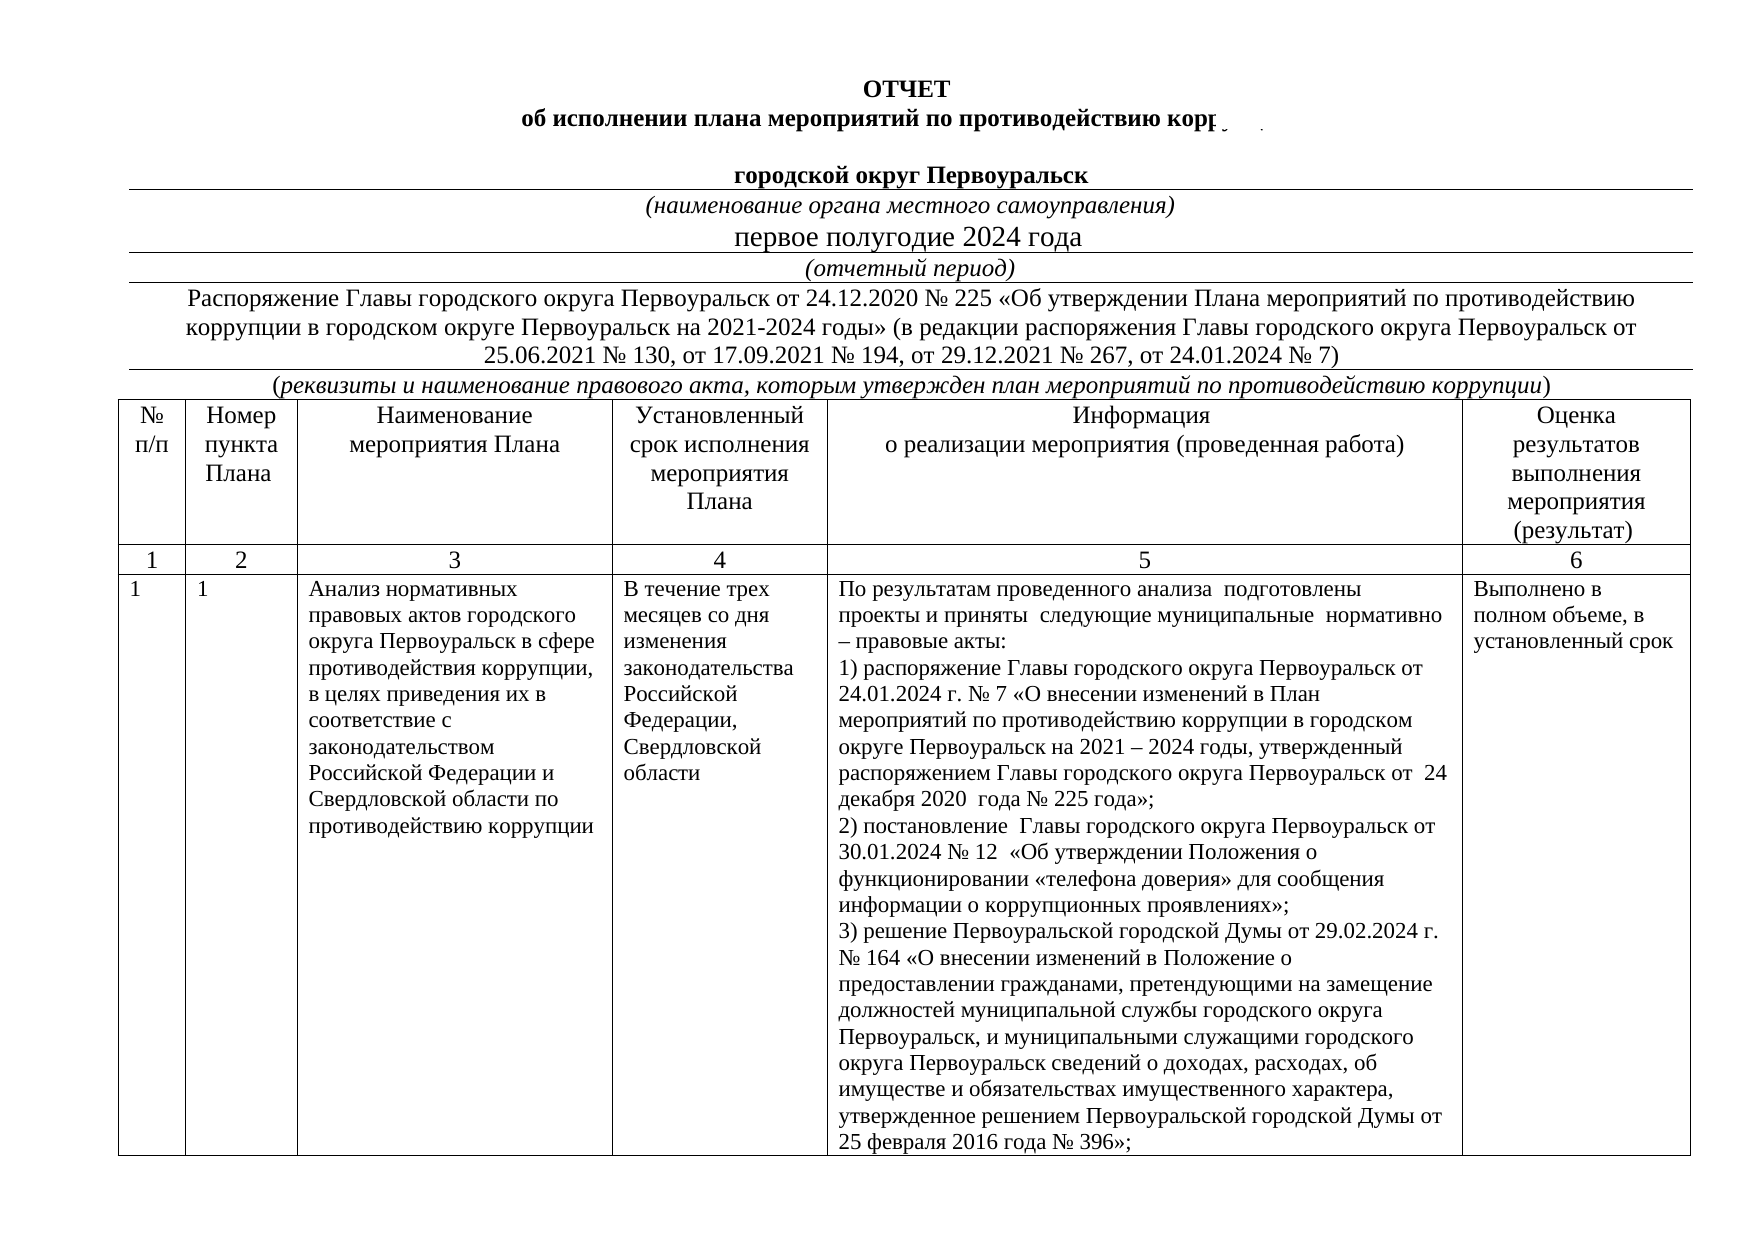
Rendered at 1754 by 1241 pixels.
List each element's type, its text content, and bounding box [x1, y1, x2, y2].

table_cell Оценка результатов выполнения мероприятия (результат) [1463, 400, 1690, 544]
table_header [118, 160, 129, 189]
table_cell [118, 282, 129, 369]
table_cell 3 [298, 545, 612, 574]
table_cell [1691, 544, 1696, 574]
table_cell По результатам проведенного анализа подготовлены проекты и приняты следующие муниципальные нормативно – правовые акты: 1) распоряжение Главы городского округа Первоуральск от 24.01.2024 г. № 7 «О внесении изменений в План мероприятий по противодействию коррупции в городском округе Первоуральск на 2021 – 2024 годы, утвержденный распоряжением Главы городского округа Первоуральск от 24 декабря 2020 года № 225 года»; 2) постановление Главы городского округа Первоуральск от 30.01.2024 № 12 «Об утверждении Положения о функционировании «телефона доверия» для сообщения информации о коррупционных проявлениях»; 3) решение Первоуральской городской Думы от 29.02.2024 г. № 164 «О внесении изменений в Положение о предоставлении гражданами, претендующими на замещение должностей муниципальной службы городского округа Первоуральск, и муниципальными служащими городского округа Первоуральск сведений о доходах, расходах, об имуществе и обязательствах имущественного характера, утвержденное решением Первоуральской городской Думы от 25 февраля 2016 года № 396»; [828, 575, 1462, 1154]
table_cell первое полугодие 2024 года [129, 219, 1693, 252]
table_cell [118, 369, 129, 399]
title об исполнении плана мероприятий по противодействию коррупции [118, 103, 1216, 131]
table_cell [118, 189, 129, 219]
table_cell 5 [828, 545, 1462, 574]
table_cell № п/п [119, 400, 185, 544]
table_cell [118, 252, 129, 282]
table_cell (наименование органа местного самоуправления) [129, 190, 1693, 219]
table_cell Наименование мероприятия Плана [298, 400, 612, 544]
table_cell Информация о реализации мероприятия (проведенная работа) [828, 400, 1462, 544]
table_cell 1 [119, 545, 185, 574]
table_cell 1 [119, 575, 185, 1154]
title об исполнении плана мероприятий по противодействию коррупции [1226, 103, 1695, 131]
table_cell Выполнено в полном объеме, в установленный срок [1463, 575, 1690, 1154]
table_cell В течение трех месяцев со дня изменения законодательства Российской Федерации, Свердловской области [613, 575, 827, 1154]
table_cell 6 [1463, 545, 1690, 574]
table_cell [1691, 574, 1696, 1154]
table_cell Номер пункта Плана [186, 400, 297, 544]
table_cell Анализ нормативных правовых актов городского округа Первоуральск в сфере противодействия коррупции, в целях приведения их в соответствие с законодательством Российской Федерации и Свердловской области по противодействию коррупции [298, 575, 612, 1154]
table_header городской округ Первоуральск [129, 160, 1693, 189]
table_cell 4 [613, 545, 827, 574]
table_cell Распоряжение Главы городского округа Первоуральск от 24.12.2020 № 225 «Об утверждении Плана мероприятий по противодействию коррупции в городском округе Первоуральск на 2021-2024 годы» (в редакции распоряжения Главы городского округа Первоуральск от 25.06.2021 № 130, от 17.09.2021 № 194, от 29.12.2021 № 267, от 24.01.2024 № 7) [129, 283, 1693, 369]
table_cell 1 [186, 575, 297, 1154]
table_cell (реквизиты и наименование правового акта, которым утвержден план мероприятий по противодействию коррупции) [129, 370, 1693, 399]
table_cell [1691, 399, 1696, 544]
table_cell [118, 219, 129, 252]
text ОТЧЕТ [118, 19, 1695, 129]
table_cell 2 [186, 545, 297, 574]
table_cell Установленный срок исполнения мероприятия Плана [613, 400, 827, 544]
table_cell (отчетный период) [129, 253, 1693, 282]
